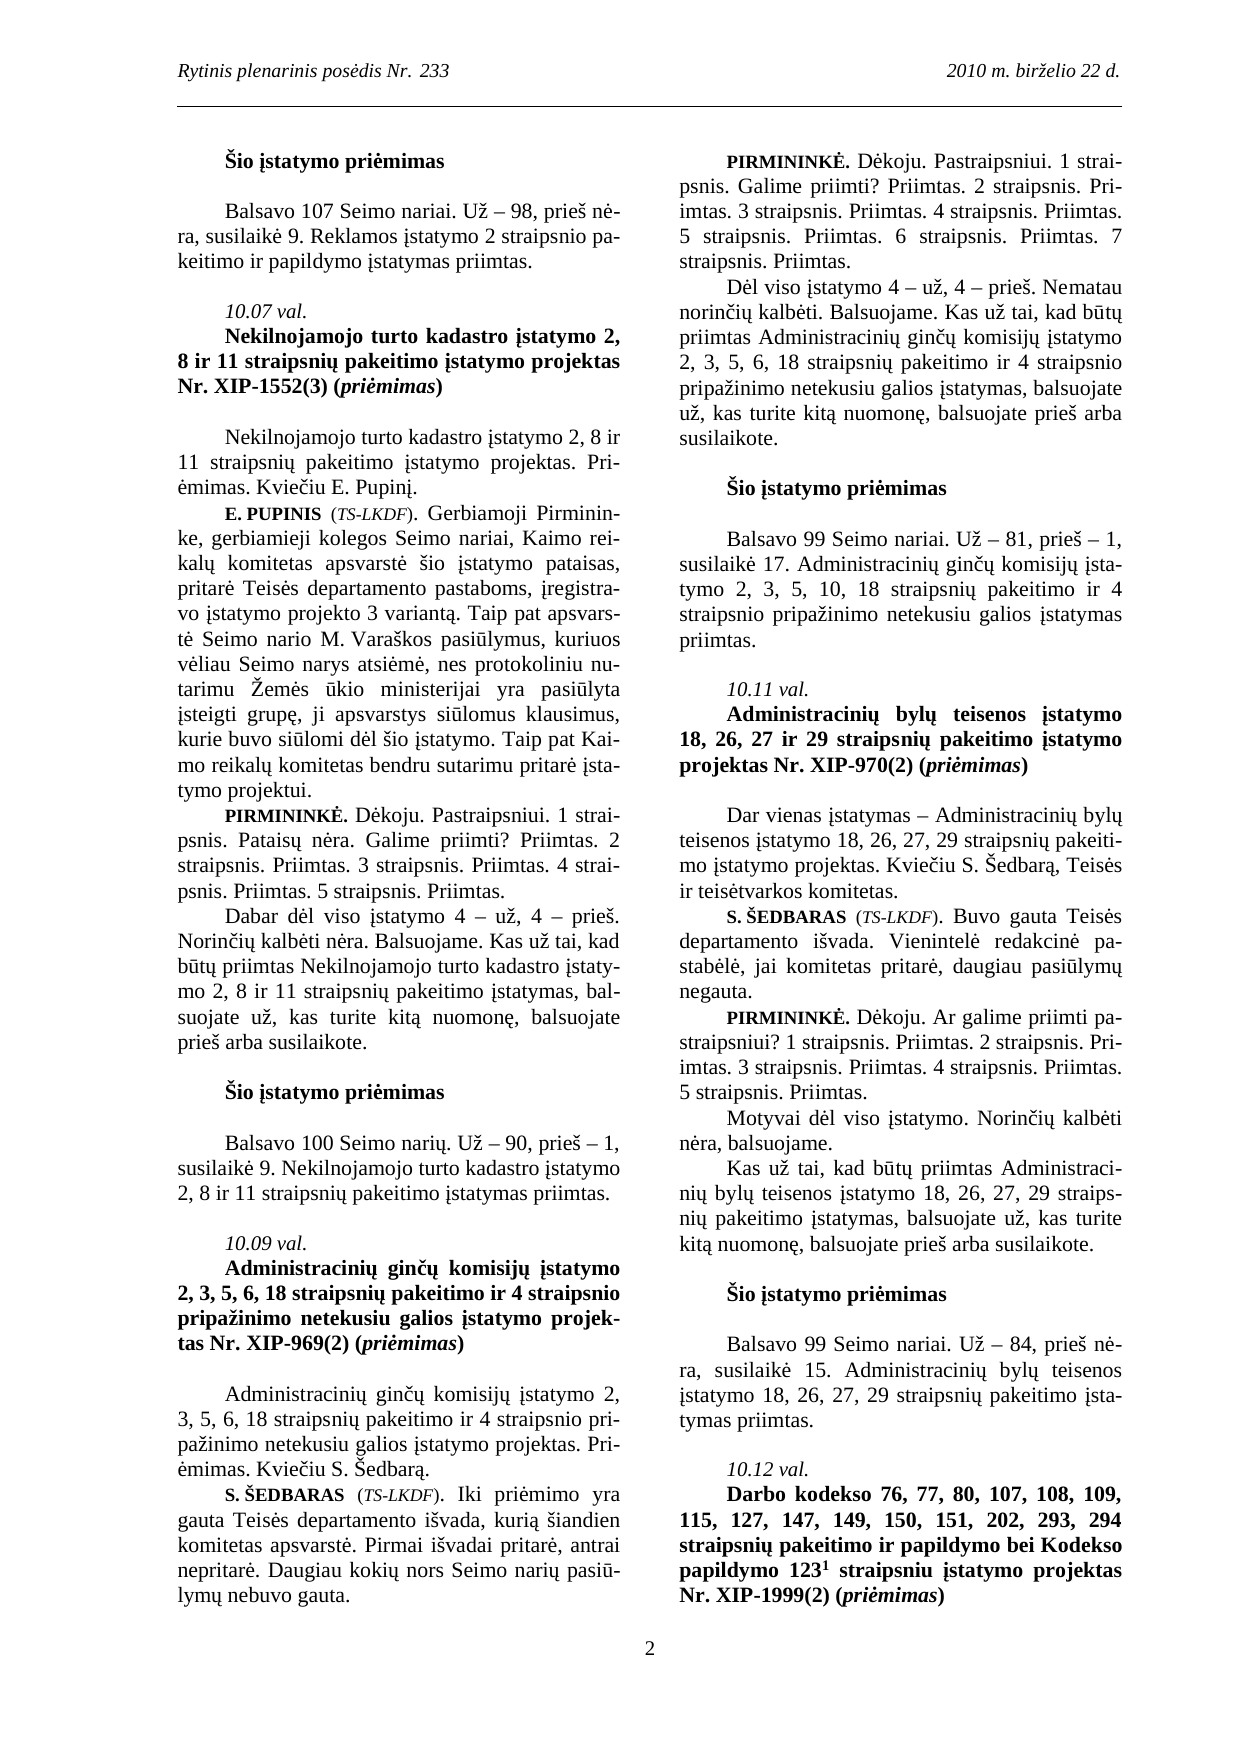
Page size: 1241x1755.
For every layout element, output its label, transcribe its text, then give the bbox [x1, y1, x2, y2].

text Da­bar dėl vi­so įsta­ty­mo 4 – už, 4 – prieš. No­rin­čių kal­bė­ti nė­ra. Bal­suo­ja­me. Kas už tai, kad bū­tų pri­im­tas Ne­kil­no­ja­mo­jo tur­to ka­dast­ro įsta­ty­mo 2, 8 ir 11 straips­nių pa­kei­ti­mo įsta­ty­mas, bal­suo­ja­te už, kas tu­ri­te ki­tą nuo­mo­nę, bal­suo­ja­te prieš ar­ba su­si­lai­ko­te. [177, 903, 620, 1054]
text Šio įsta­ty­mo pri­ėmi­mas [679, 1281, 1122, 1306]
text Bal­sa­vo 107 Sei­mo na­riai. Už – 98, prieš nė­ra, su­si­lai­kė 9. Re­kla­mos įsta­ty­mo 2 straips­nio pa­kei­ti­mo ir pa­pil­dy­mo įsta­ty­mas pri­im­tas. [177, 198, 620, 274]
text PIRMININKĖ. Dė­ko­ju. Ar ga­li­me pri­im­ti pa­straips­niui? 1 straips­nis. Pri­im­tas. 2 straips­nis. Pri­­im­tas. 3 straips­nis. Pri­im­tas. 4 straips­nis. Pri­im­tas. 5 straips­nis. Pri­im­tas. [679, 1004, 1122, 1104]
text Ad­mi­nist­ra­ci­nių by­lų tei­se­nos įsta­ty­mo 18, 26, 27 ir 29 straips­nių pa­kei­ti­mo įsta­ty­mo pro­jek­tas Nr. XIP-970(2) (pri­ėmi­mas) [679, 701, 1122, 777]
text 10.11 val. [726, 677, 1122, 701]
text Bal­sa­vo 99 Sei­mo na­riai. Už – 84, prieš nė­ra, su­si­lai­kė 15. Ad­mi­nist­ra­ci­nių by­lų tei­se­nos įsta­ty­mo 18, 26, 27, 29 straips­nių pa­kei­ti­mo įsta­ty­mas pri­im­tas. [679, 1331, 1122, 1432]
text Šio įsta­ty­mo pri­ėmi­mas [177, 1079, 620, 1104]
text Ad­mi­nist­ra­ci­nių gin­čų ko­mi­si­jų įsta­ty­mo 2, 3, 5, 6, 18 straips­nių pa­kei­ti­mo ir 4 straips­nio pri­pa­ži­ni­mo ne­te­ku­siu ga­lios įsta­ty­mo pro­jek­tas Nr. XIP-969(2) (pri­ėmi­mas) [177, 1254, 620, 1355]
text Ne­kil­no­ja­mo­jo tur­to ka­dast­ro įsta­ty­mo 2, 8 ir 11 straips­nių pa­kei­ti­mo įsta­ty­mo pro­jek­tas. Pri­ėmi­mas. Kvie­čiu E. Pu­pi­nį. [177, 424, 620, 499]
text Dar vie­nas įsta­ty­mas – Ad­mi­nist­ra­ci­nių by­lų tei­se­nos įsta­ty­mo 18, 26, 27, 29 straips­nių pa­kei­ti­mo įsta­ty­mo pro­jek­tas. Kvie­čiu S. Šed­ba­rą, Tei­sės ir tei­sėt­var­kos ko­mi­te­tas. [679, 802, 1122, 903]
text Bal­sa­vo 99 Sei­mo na­riai. Už – 81, prieš – 1, su­si­lai­kė 17. Ad­mi­nist­ra­ci­nių gin­čų ko­mi­si­jų įsta­ty­mo 2, 3, 5, 10, 18 straips­nių pa­kei­ti­mo ir 4 straips­nio pri­pa­ži­ni­mo ne­te­ku­siu ga­lios įsta­ty­mas pri­im­tas. [679, 526, 1122, 652]
text PIRMININKĖ. Dė­ko­ju. Pa­straips­niui. 1 strai­ps­nis. Ga­li­me pri­im­ti? Pri­im­tas. 2 straips­nis. Pri­im­tas. 3 straips­nis. Pri­im­tas. 4 straips­nis. Pri­im­tas. 5 straips­nis. Pri­im­tas. 6 straips­nis. Pri­im­tas. 7 strai­ps­nis. Pri­im­tas. [679, 148, 1122, 274]
text Šio įsta­ty­mo pri­ėmi­mas [679, 475, 1122, 501]
text Ne­kil­no­ja­mo­jo tur­to ka­dast­ro įsta­ty­mo 2, 8 ir 11 straips­nių pa­kei­ti­mo įsta­ty­mo pro­jek­tas Nr. XIP-1552(3) (pri­ėmi­mas) [177, 323, 620, 399]
text 10.09 val. [224, 1231, 620, 1254]
text S. ŠEDBARAS (TS-LKDF). Iki pri­ėmi­mo yra gau­ta Tei­sės de­par­ta­men­to iš­va­da, ku­rią šian­dien ko­mi­te­tas ap­svars­tė. Pir­mai iš­va­dai pri­ta­rė, ant­rai ne­pri­ta­rė. Dau­giau ko­kių nors Sei­mo na­rių pa­siū­ly­mų ne­bu­vo gau­ta. [177, 1481, 620, 1607]
text Kas už tai, kad bū­tų pri­im­tas Ad­mi­nist­ra­ci­nių by­lų tei­se­nos įsta­ty­mo 18, 26, 27, 29 straips­nių pa­kei­ti­mo įsta­ty­mas, bal­suo­ja­te už, kas tu­ri­te ki­tą nuo­mo­nę, bal­suo­ja­te prieš ar­ba su­si­lai­ko­te. [679, 1155, 1122, 1256]
text PIRMININKĖ. Dė­ko­ju. Pa­straips­niui. 1 strai­ps­nis. Pa­tai­sų nė­ra. Ga­li­me pri­im­ti? Pri­im­tas. 2 straips­nis. Pri­im­tas. 3 straips­nis. Pri­im­tas. 4 strai­ps­nis. Pri­im­tas. 5 straips­nis. Pri­im­tas. [177, 802, 620, 903]
text Šio įsta­ty­mo pri­ėmi­mas [177, 148, 620, 173]
text Dar­bo ko­dek­so 76, 77, 80, 107, 108, 109, 115, 127, 147, 149, 150, 151, 202, 293, 294 straips­nių pa­kei­ti­mo ir pa­pil­dy­mo bei Ko­dek­so pa­pil­dy­mo 1231 straips­niu įsta­ty­mo pro­jek­tas Nr. XIP-1999(2) (pri­ėmi­mas) [679, 1481, 1122, 1607]
text Bal­sa­vo 100 Sei­mo na­rių. Už – 90, prieš – 1, su­si­lai­kė 9. Ne­kil­no­ja­mo­jo tur­to ka­dast­ro įsta­ty­mo 2, 8 ir 11 straips­nių pa­kei­ti­mo įsta­ty­mas pri­im­tas. [177, 1130, 620, 1205]
text 10.12 val. [726, 1457, 1122, 1481]
text E. PUPINIS (TS-LKDF). Ger­bia­mo­ji Pir­mi­nin­ke, ger­bia­mie­ji ko­le­gos Sei­mo na­riai, Kai­mo rei­ka­lų ko­mi­te­tas ap­svars­tė šio įsta­ty­mo pa­tai­sas, pri­ta­rė Tei­sės de­par­ta­men­to pa­sta­boms, įre­gist­ra­vo įsta­ty­mo pro­jek­to 3 va­rian­tą. Taip pat ap­svars­tė Sei­mo na­rio M. Va­raš­kos pa­siū­ly­mus, ku­riuos vė­liau Sei­mo na­rys at­si­ė­mė, nes pro­to­ko­li­niu nu­ta­ri­mu Že­mės ūkio mi­nis­te­ri­jai yra pa­siū­ly­ta įsteig­ti gru­pę, ji ap­svars­tys siū­lo­mus klau­si­mus, ku­rie bu­vo siū­lo­mi dėl šio įsta­ty­mo. Taip pat Kai­mo rei­kalų ko­mi­te­tas ben­dru su­ta­ri­mu pri­ta­rė įsta­ty­mo pro­jek­tui. [177, 499, 620, 802]
text 10.07 val. [224, 299, 620, 323]
text Mo­ty­vai dėl vi­so įsta­ty­mo. No­rin­čių kal­bė­ti nė­ra, bal­suo­ja­me. [679, 1104, 1122, 1155]
text Dėl vi­so įsta­ty­mo 4 – už, 4 – prieš. Ne­ma­tau no­rin­čių kal­bė­ti. Bal­suo­ja­me. Kas už tai, kad bū­tų pri­im­tas Ad­mi­nist­ra­ci­nių gin­čų ko­mi­si­jų įsta­ty­mo 2, 3, 5, 6, 18 straips­nių pa­kei­ti­mo ir 4 straips­nio pri­pa­ži­ni­mo ne­te­ku­siu ga­lios įsta­ty­mas, bal­suo­ja­te už, kas tu­ri­te ki­tą nuo­mo­nę, bal­suo­ja­te prieš ar­ba su­si­lai­ko­te. [679, 274, 1122, 450]
text S. ŠEDBARAS (TS-LKDF). Bu­vo gau­ta Tei­sės de­par­ta­men­to iš­va­da. Vie­nin­te­lė re­dak­ci­nė pa­stabė­lė, jai ko­mi­te­tas pri­ta­rė, dau­giau pa­siū­ly­mų ne­gau­ta. [679, 903, 1122, 1004]
text Ad­mi­nist­ra­ci­nių gin­čų ko­mi­si­jų įsta­ty­mo 2, 3, 5, 6, 18 straips­nių pa­kei­ti­mo ir 4 straips­nio pri­pa­ži­ni­mo ne­te­ku­siu ga­lios įsta­ty­mo pro­jek­tas. Pri­ėmi­mas. Kvie­čiu S. Šed­ba­rą. [177, 1381, 620, 1481]
